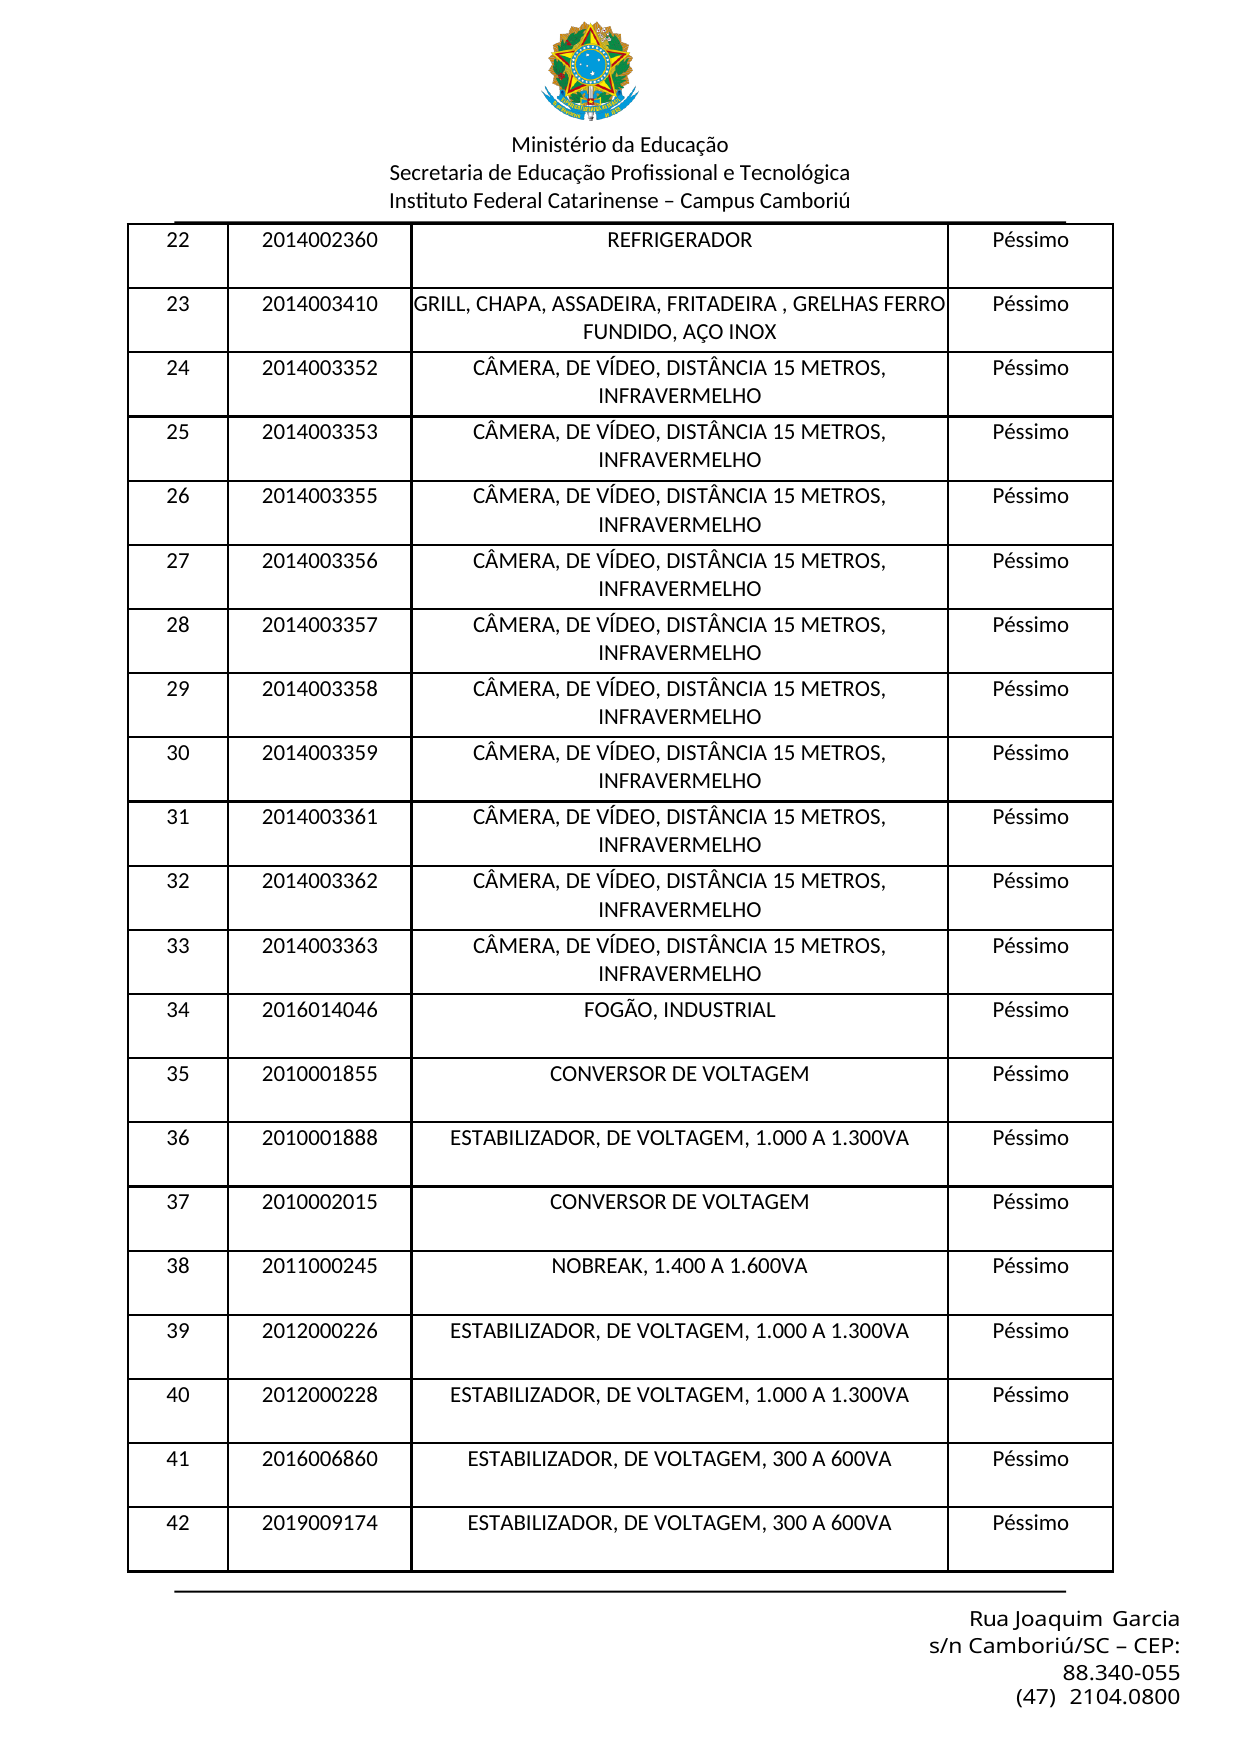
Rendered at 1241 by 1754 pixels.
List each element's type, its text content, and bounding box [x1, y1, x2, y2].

table_cell Péssimo [949, 418, 1112, 479]
table_cell CÂMERA, DE VÍDEO, DISTÂNCIA 15 METROS, INFRAVERMELHO [413, 418, 947, 479]
table_cell 41 [129, 1444, 227, 1506]
table_cell 30 [129, 738, 227, 800]
table_cell Péssimo [949, 931, 1112, 993]
table_cell 31 [129, 803, 227, 864]
table_cell 33 [129, 931, 227, 993]
table_cell 2012000228 [229, 1380, 410, 1442]
table_cell 29 [129, 674, 227, 736]
table_cell Péssimo [949, 1188, 1112, 1249]
table_cell CÂMERA, DE VÍDEO, DISTÂNCIA 15 METROS, INFRAVERMELHO [413, 482, 947, 544]
table_cell GRILL, CHAPA, ASSADEIRA, FRITADEIRA , GRELHAS FERRO FUNDIDO, AÇO INOX [413, 289, 947, 351]
table_cell REFRIGERADOR [413, 225, 947, 287]
table_cell Péssimo [949, 1252, 1112, 1314]
table_cell 2014003361 [229, 803, 410, 864]
table_cell Péssimo [949, 867, 1112, 929]
table_cell 32 [129, 867, 227, 929]
table_cell CÂMERA, DE VÍDEO, DISTÂNCIA 15 METROS, INFRAVERMELHO [413, 738, 947, 800]
table_cell 2012000226 [229, 1316, 410, 1378]
table_cell 2014003359 [229, 738, 410, 800]
table_cell 2011000245 [229, 1252, 410, 1314]
table_cell 2019009174 [229, 1508, 410, 1570]
table_cell Péssimo [949, 674, 1112, 736]
table_cell Péssimo [949, 1123, 1112, 1185]
table_cell 27 [129, 546, 227, 608]
table_cell CONVERSOR DE VOLTAGEM [413, 1188, 947, 1249]
table_cell FOGÃO, INDUSTRIAL [413, 995, 947, 1057]
table_cell 2014003357 [229, 610, 410, 672]
table_cell CÂMERA, DE VÍDEO, DISTÂNCIA 15 METROS, INFRAVERMELHO [413, 610, 947, 672]
table_cell Péssimo [949, 1380, 1112, 1442]
table_cell Péssimo [949, 995, 1112, 1057]
table_cell 2014003356 [229, 546, 410, 608]
table_cell Péssimo [949, 353, 1112, 415]
table_cell 2010001888 [229, 1123, 410, 1185]
table_cell 2014003410 [229, 289, 410, 351]
table_cell CÂMERA, DE VÍDEO, DISTÂNCIA 15 METROS, INFRAVERMELHO [413, 867, 947, 929]
table_cell NOBREAK, 1.400 A 1.600VA [413, 1252, 947, 1314]
table_cell 2014003362 [229, 867, 410, 929]
table_cell 40 [129, 1380, 227, 1442]
table_cell 2010001855 [229, 1059, 410, 1121]
table_cell Péssimo [949, 546, 1112, 608]
table_cell CONVERSOR DE VOLTAGEM [413, 1059, 947, 1121]
table_cell 36 [129, 1123, 227, 1185]
table_cell 2014002360 [229, 225, 410, 287]
table_cell Péssimo [949, 482, 1112, 544]
table_cell ESTABILIZADOR, DE VOLTAGEM, 1.000 A 1.300VA [413, 1316, 947, 1378]
table_cell Péssimo [949, 1059, 1112, 1121]
table_cell 38 [129, 1252, 227, 1314]
table_cell 2014003358 [229, 674, 410, 736]
table_cell ESTABILIZADOR, DE VOLTAGEM, 1.000 A 1.300VA [413, 1123, 947, 1185]
table_cell Péssimo [949, 1444, 1112, 1506]
table_cell 22 [129, 225, 227, 287]
table_cell Péssimo [949, 803, 1112, 864]
table_cell 2014003363 [229, 931, 410, 993]
table_cell ESTABILIZADOR, DE VOLTAGEM, 300 A 600VA [413, 1444, 947, 1506]
table_cell 2016014046 [229, 995, 410, 1057]
table_cell ESTABILIZADOR, DE VOLTAGEM, 1.000 A 1.300VA [413, 1380, 947, 1442]
table_cell 2014003353 [229, 418, 410, 479]
table_cell 2014003352 [229, 353, 410, 415]
table_cell CÂMERA, DE VÍDEO, DISTÂNCIA 15 METROS, INFRAVERMELHO [413, 674, 947, 736]
table_cell 37 [129, 1188, 227, 1249]
table_cell 24 [129, 353, 227, 415]
table_cell CÂMERA, DE VÍDEO, DISTÂNCIA 15 METROS, INFRAVERMELHO [413, 931, 947, 993]
table_cell ESTABILIZADOR, DE VOLTAGEM, 300 A 600VA [413, 1508, 947, 1570]
table_cell Péssimo [949, 1508, 1112, 1570]
table_cell 42 [129, 1508, 227, 1570]
table_cell 34 [129, 995, 227, 1057]
table_cell CÂMERA, DE VÍDEO, DISTÂNCIA 15 METROS, INFRAVERMELHO [413, 546, 947, 608]
table_cell CÂMERA, DE VÍDEO, DISTÂNCIA 15 METROS, INFRAVERMELHO [413, 353, 947, 415]
table_cell 2010002015 [229, 1188, 410, 1249]
table_cell 35 [129, 1059, 227, 1121]
table_cell 28 [129, 610, 227, 672]
picture [541, 21, 639, 121]
table_cell 39 [129, 1316, 227, 1378]
table_cell Péssimo [949, 1316, 1112, 1378]
table_cell Péssimo [949, 610, 1112, 672]
table_cell 2016006860 [229, 1444, 410, 1506]
table_cell 25 [129, 418, 227, 479]
table_cell Péssimo [949, 738, 1112, 800]
table_cell Péssimo [949, 225, 1112, 287]
table_cell Péssimo [949, 289, 1112, 351]
table_cell 23 [129, 289, 227, 351]
table_cell 2014003355 [229, 482, 410, 544]
table_cell CÂMERA, DE VÍDEO, DISTÂNCIA 15 METROS, INFRAVERMELHO [413, 803, 947, 864]
table_cell 26 [129, 482, 227, 544]
